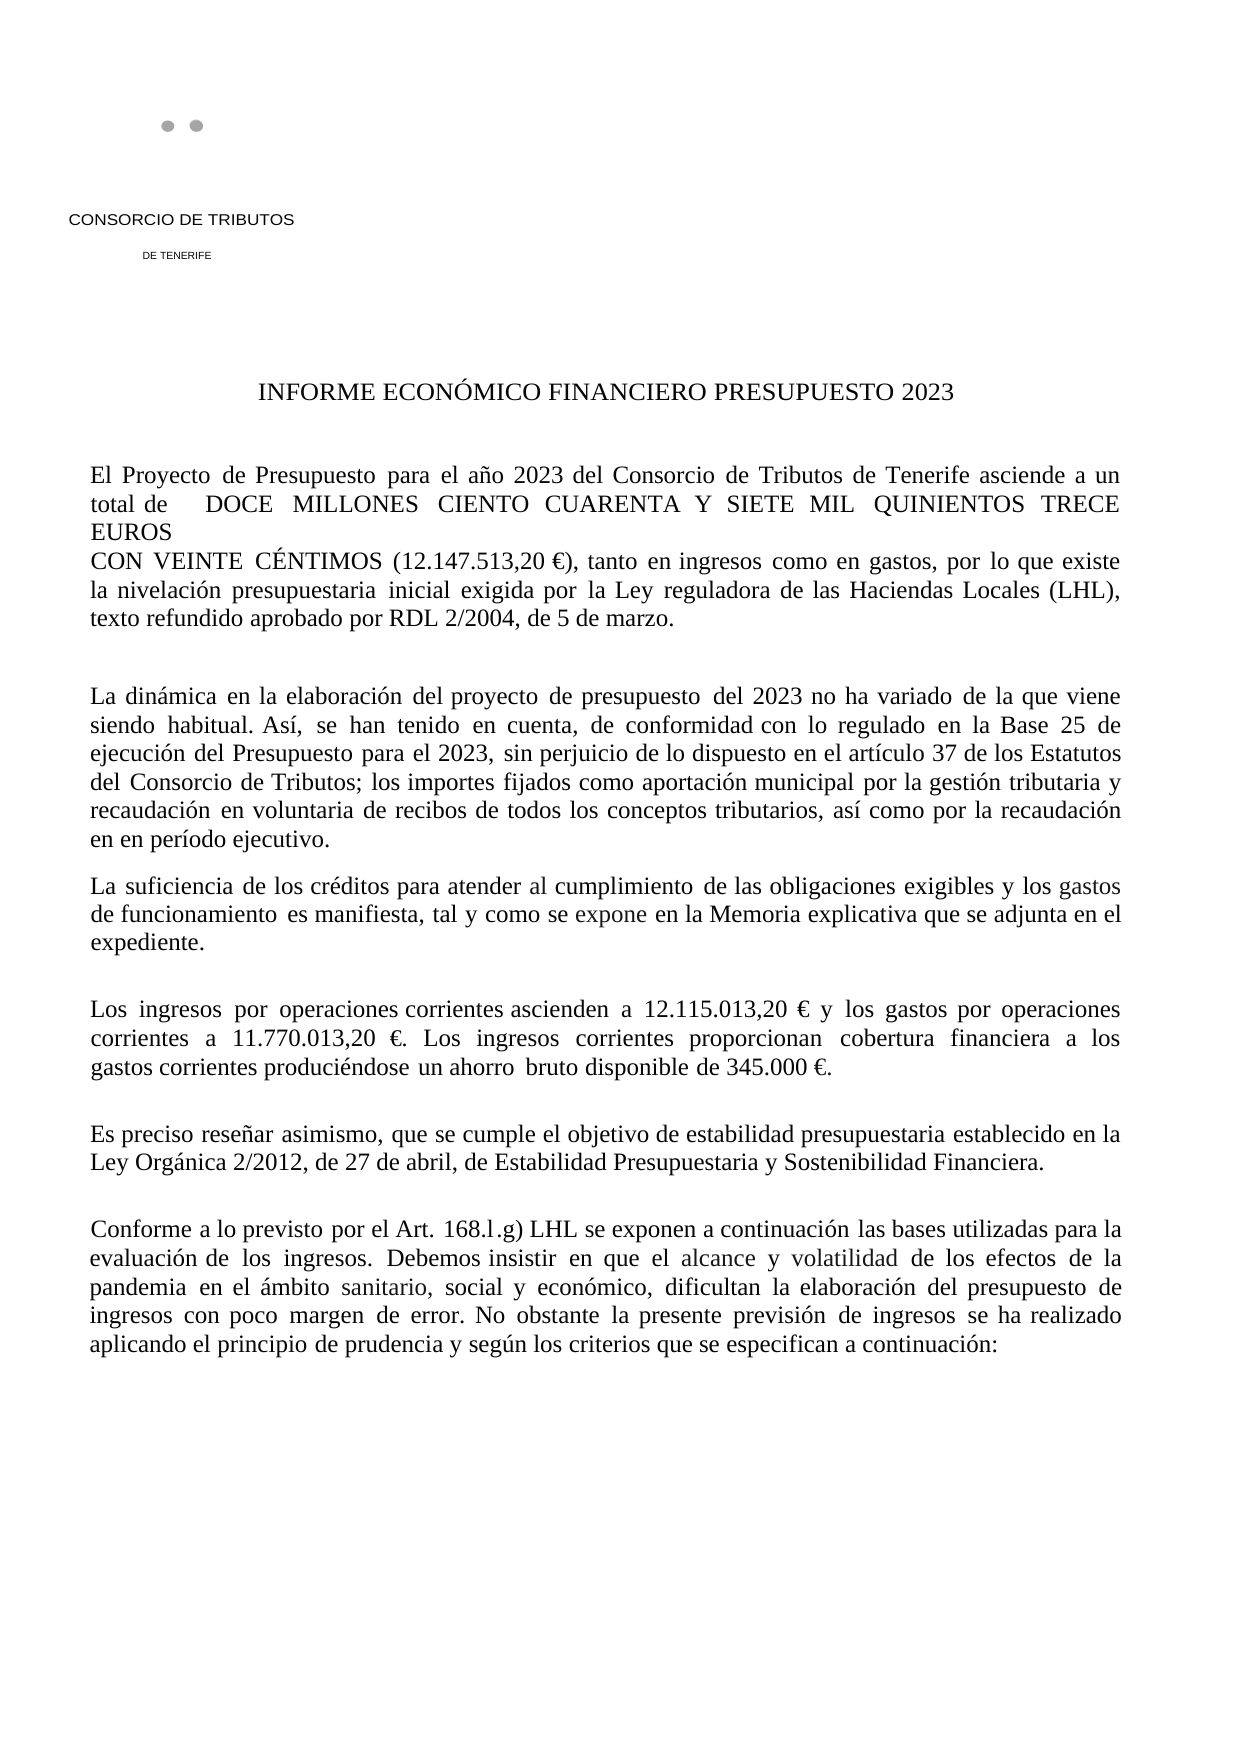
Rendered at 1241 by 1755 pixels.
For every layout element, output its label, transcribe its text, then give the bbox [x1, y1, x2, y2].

text Conforme a lo previsto por el Art. 168.l.g) LHL se exponen a continuación las bases utilizadas para la evaluación de los ingresos. Debemos insistir en que el alcance y volatilidad de los efectos de la pandemia en el ámbito sanitario, social y económico, dificultan la elaboración del presupuesto de ingresos con poco margen de error. No obstante la presente previsión de ingresos se ha realizado aplicando el principio de prudencia y según los criterios que se especifican a continuación: [89, 1215, 1122, 1358]
text CON VEINTE CÉNTIMOS (12.147.513,20 €), tanto en ingresos como en gastos, por lo que existe la nivelación presupuestaria inicial exigida por la Ley reguladora de las Haciendas Locales (LHL), texto refundido aprobado por RDL 2/2004, de 5 de marzo. [90, 547, 1121, 632]
text El Proyecto de Presupuesto para el año 2023 del Consorcio de Tributos de Tenerife asciende a un total de DOCE MILLONES CIENTO CUARENTA Y SIETE MIL QUINIENTOS TRECE EUROS [90, 461, 1120, 547]
subtitle INFORME ECONÓMICO FINANCIERO PRESUPUESTO 2023 [79, 377, 1132, 406]
text La suficiencia de los créditos para atender al cumplimiento de las obligaciones exigibles y los gastos de funcionamiento es manifiesta, tal y como se expone en la Memoria explicativa que se adjunta en el expediente. [90, 872, 1122, 956]
text •• [140, 106, 224, 153]
text DE TENERIFE [140, 250, 214, 262]
text La dinámica en la elaboración del proyecto de presupuesto del 2023 no ha variado de la que viene siendo habitual. Así, se han tenido en cuenta, de conformidad con lo regulado en la Base 25 de ejecución del Presupuesto para el 2023, sin perjuicio de lo dispuesto en el artículo 37 de los Estatutos del Consorcio de Tributos; los importes fijados como aportación municipal por la gestión tributaria y recaudación en voluntaria de recibos de todos los conceptos tributarios, así como por la recaudación en en período ejecutivo. [90, 682, 1122, 853]
text Los ingresos por operaciones corrientes ascienden a 12.115.013,20 € y los gastos por operaciones corrientes a 11.770.013,20 €. Los ingresos corrientes proporcionan cobertura financiera a los gastos corrientes produciéndose un ahorro bruto disponible de 345.000 €. [90, 995, 1121, 1080]
text Es preciso reseñar asimismo, que se cumple el objetivo de estabilidad presupuestaria establecido en la Ley Orgánica 2/2012, de 27 de abril, de Estabilidad Presupuestaria y Sostenibilidad Financiera. [90, 1119, 1121, 1176]
text CONSORCIO DE TRIBUTOS [56, 211, 306, 229]
